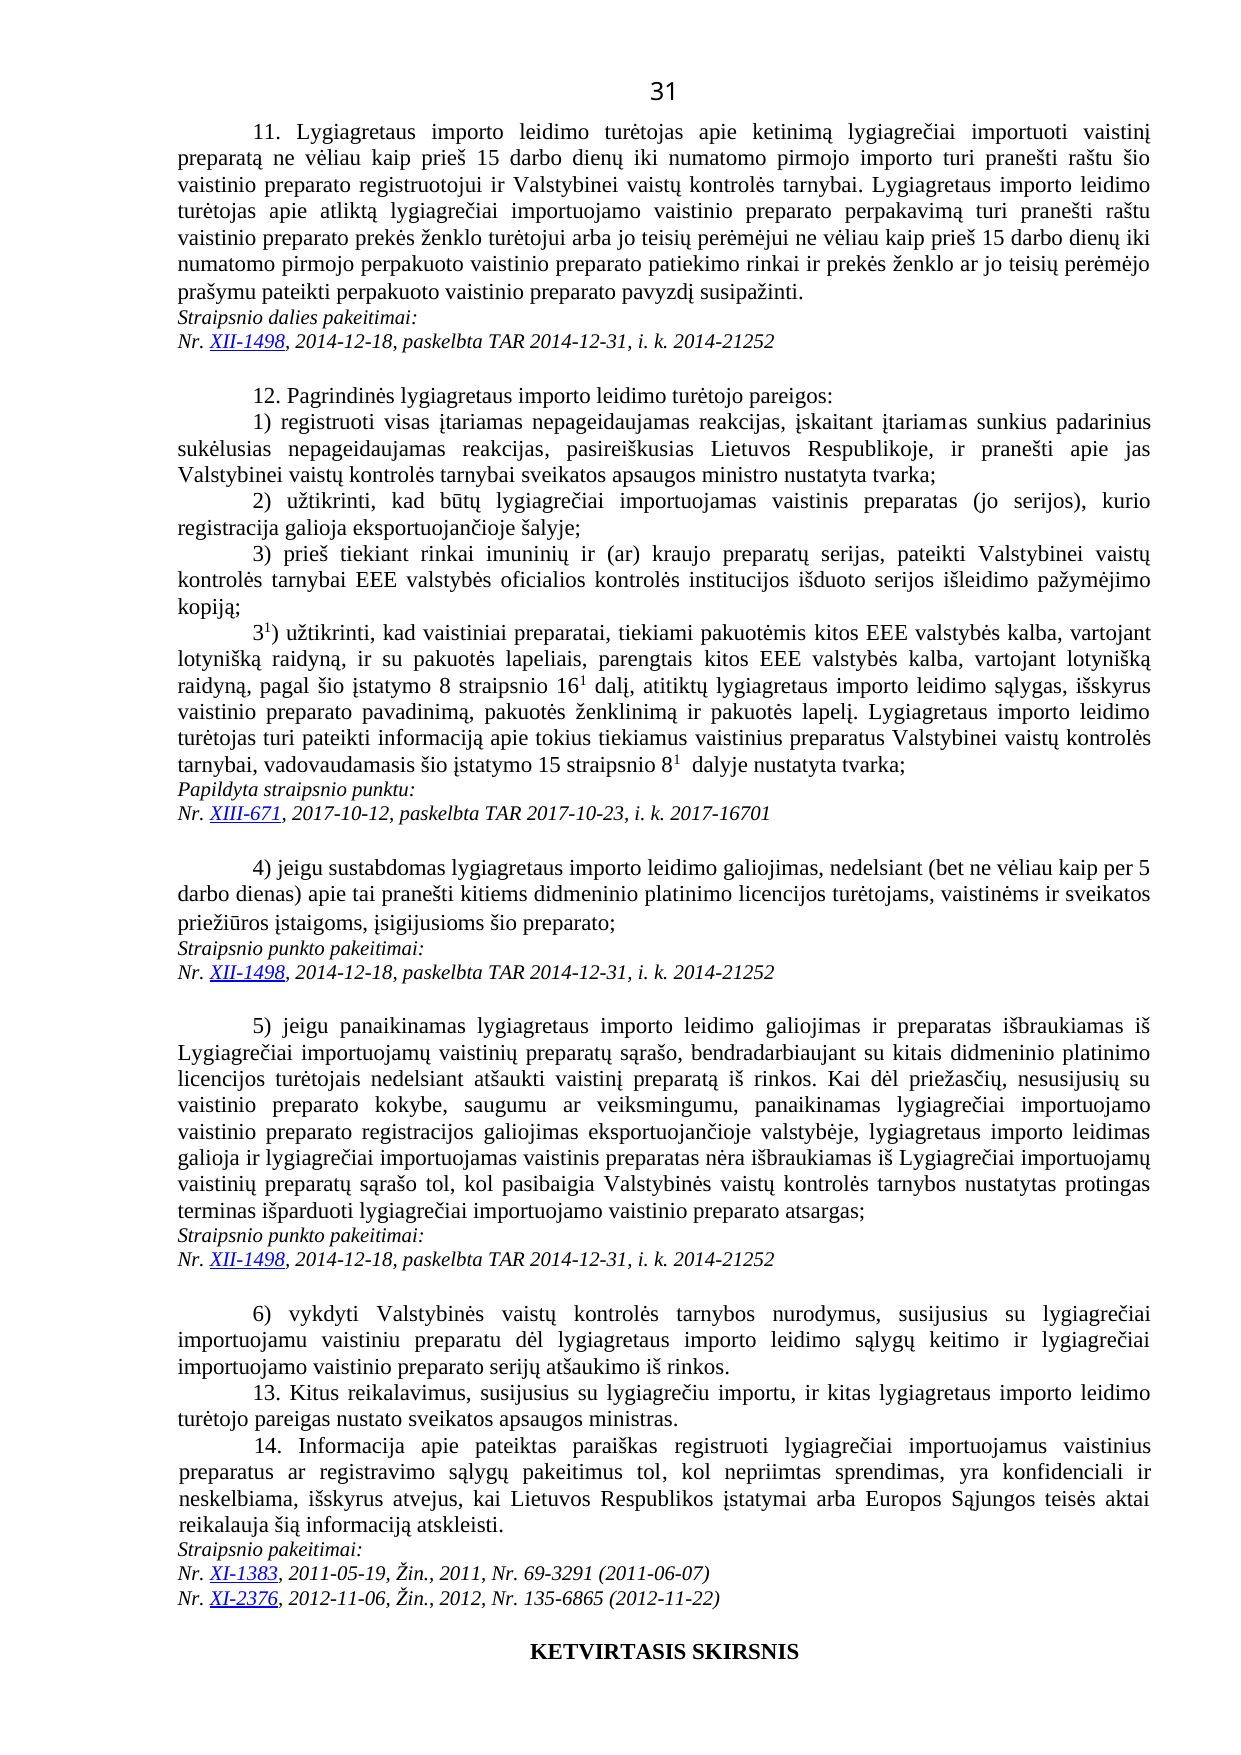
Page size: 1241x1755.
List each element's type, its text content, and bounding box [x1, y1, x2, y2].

text 13. Kitus reikalavimus, susijusius su lygiagrečiu importu, ir kitas lygiagretaus importo leidimo turėtojo pareigas nustato sveikatos apsaugos ministras. [177, 1379, 1152, 1432]
text Straipsnio pakeitimai: [177, 1537, 1152, 1561]
text 1) registruoti visas įtariamas nepageidaujamas reakcijas, įskaitant įtariamas sunkius padarinius sukėlusias nepageidaujamas reakcijas, pasireiškusias Lietuvos Respublikoje, ir pranešti apie jas Valstybinei vaistų kontrolės tarnybai sveikatos apsaugos ministro nustatyta tvarka; [177, 408, 1152, 487]
text Nr. XII-1498, 2014-12-18, paskelbta TAR 2014-12-31, i. k. 2014-21252 [177, 1247, 1152, 1271]
text 11. Lygiagretaus importo leidimo turėtojas apie ketinimą lygiagrečiai importuoti vaistinį preparatą ne vėliau kaip prieš 15 darbo dienų iki numatomo pirmojo importo turi pranešti raštu šio vaistinio preparato registruotojui ir Valstybinei vaistų kontrolės tarnybai. Lygiagretaus importo leidimo turėtojas apie atliktą lygiagrečiai importuojamo vaistinio preparato perpakavimą turi pranešti raštu vaistinio preparato prekės ženklo turėtojui arba jo teisių perėmėjui ne vėliau kaip prieš 15 darbo dienų iki numatomo pirmojo perpakuoto vaistinio preparato patiekimo rinkai ir prekės ženklo ar jo teisių perėmėjo prašymu pateikti perpakuoto vaistinio preparato pavyzdį susipažinti. [177, 118, 1152, 305]
text Papildyta straipsnio punktu: [177, 777, 1152, 801]
text 12. Pagrindinės lygiagretaus importo leidimo turėtojo pareigos: [177, 382, 1152, 408]
text Nr. XII-1498, 2014-12-18, paskelbta TAR 2014-12-31, i. k. 2014-21252 [177, 329, 1152, 353]
text 5) jeigu panaikinamas lygiagretaus importo leidimo galiojimas ir preparatas išbraukiamas iš Lygiagrečiai importuojamų vaistinių preparatų sąrašo, bendradarbiaujant su kitais didmeninio platinimo licencijos turėtojais nedelsiant atšaukti vaistinį preparatą iš rinkos. Kai dėl priežasčių, nesusijusių su vaistinio preparato kokybe, saugumu ar veiksmingumu, panaikinamas lygiagrečiai importuojamo vaistinio preparato registracijos galiojimas eksportuojančioje valstybėje, lygiagretaus importo leidimas galioja ir lygiagrečiai importuojamas vaistinis preparatas nėra išbraukiamas iš Lygiagrečiai importuojamų vaistinių preparatų sąrašo tol, kol pasibaigia Valstybinės vaistų kontrolės tarnybos nustatytas protingas terminas išparduoti lygiagrečiai importuojamo vaistinio preparato atsargas; [177, 1012, 1152, 1223]
text Nr. XI-1383, 2011-05-19, Žin., 2011, Nr. 69-3291 (2011-06-07) [177, 1561, 1152, 1585]
text 31) užtikrinti, kad vaistiniai preparatai, tiekiami pakuotėmis kitos EEE valstybės kalba, vartojant lotynišką raidyną, ir su pakuotės lapeliais, parengtais kitos EEE valstybės kalba, vartojant lotynišką raidyną, pagal šio įstatymo 8 straipsnio 161 dalį, atitiktų lygiagretaus importo leidimo sąlygas, išskyrus vaistinio preparato pavadinimą, pakuotės ženklinimą ir pakuotės lapelį. Lygiagretaus importo leidimo turėtojas turi pateikti informaciją apie tokius tiekiamus vaistinius preparatus Valstybinei vaistų kontrolės tarnybai, vadovaudamasis šio įstatymo 15 straipsnio 81 dalyje nustatyta tvarka; [177, 619, 1152, 777]
text Nr. XIII-671, 2017-10-12, paskelbta TAR 2017-10-23, i. k. 2017-16701 [177, 801, 1152, 825]
text 14. Informacija apie pateiktas paraiškas registruoti lygiagrečiai importuojamus vaistinius preparatus ar registravimo sąlygų pakeitimus tol, kol nepriimtas sprendimas, yra konfidenciali ir neskelbiama, išskyrus atvejus, kai Lietuvos Respublikos įstatymai arba Europos Sąjungos teisės aktai reikalauja šią informaciją atskleisti. [178, 1432, 1152, 1537]
text 2) užtikrinti, kad būtų lygiagrečiai importuojamas vaistinis preparatas (jo serijos), kurio registracija galioja eksportuojančioje šalyje; [177, 487, 1152, 540]
text 3) prieš tiekiant rinkai imuninių ir (ar) kraujo preparatų serijas, pateikti Valstybinei vaistų kontrolės tarnybai EEE valstybės oficialios kontrolės institucijos išduoto serijos išleidimo pažymėjimo kopiją; [177, 540, 1152, 619]
text Nr. XII-1498, 2014-12-18, paskelbta TAR 2014-12-31, i. k. 2014-21252 [177, 959, 1152, 984]
text Straipsnio punkto pakeitimai: [177, 1223, 1152, 1247]
text KETVIRTASIS SKIRSNIS [177, 1638, 1152, 1664]
text Nr. XI-2376, 2012-11-06, Žin., 2012, Nr. 135-6865 (2012-11-22) [177, 1585, 1152, 1609]
text 4) jeigu sustabdomas lygiagretaus importo leidimo galiojimas, nedelsiant (bet ne vėliau kaip per 5 darbo dienas) apie tai pranešti kitiems didmeninio platinimo licencijos turėtojams, vaistinėms ir sveikatos priežiūros įstaigoms, įsigijusioms šio preparato; [177, 854, 1152, 936]
text Straipsnio punkto pakeitimai: [177, 936, 1152, 959]
text 6) vykdyti Valstybinės vaistų kontrolės tarnybos nurodymus, susijusius su lygiagrečiai importuojamu vaistiniu preparatu dėl lygiagretaus importo leidimo sąlygų keitimo ir lygiagrečiai importuojamo vaistinio preparato serijų atšaukimo iš rinkos. [177, 1300, 1152, 1379]
text Straipsnio dalies pakeitimai: [177, 305, 1152, 329]
